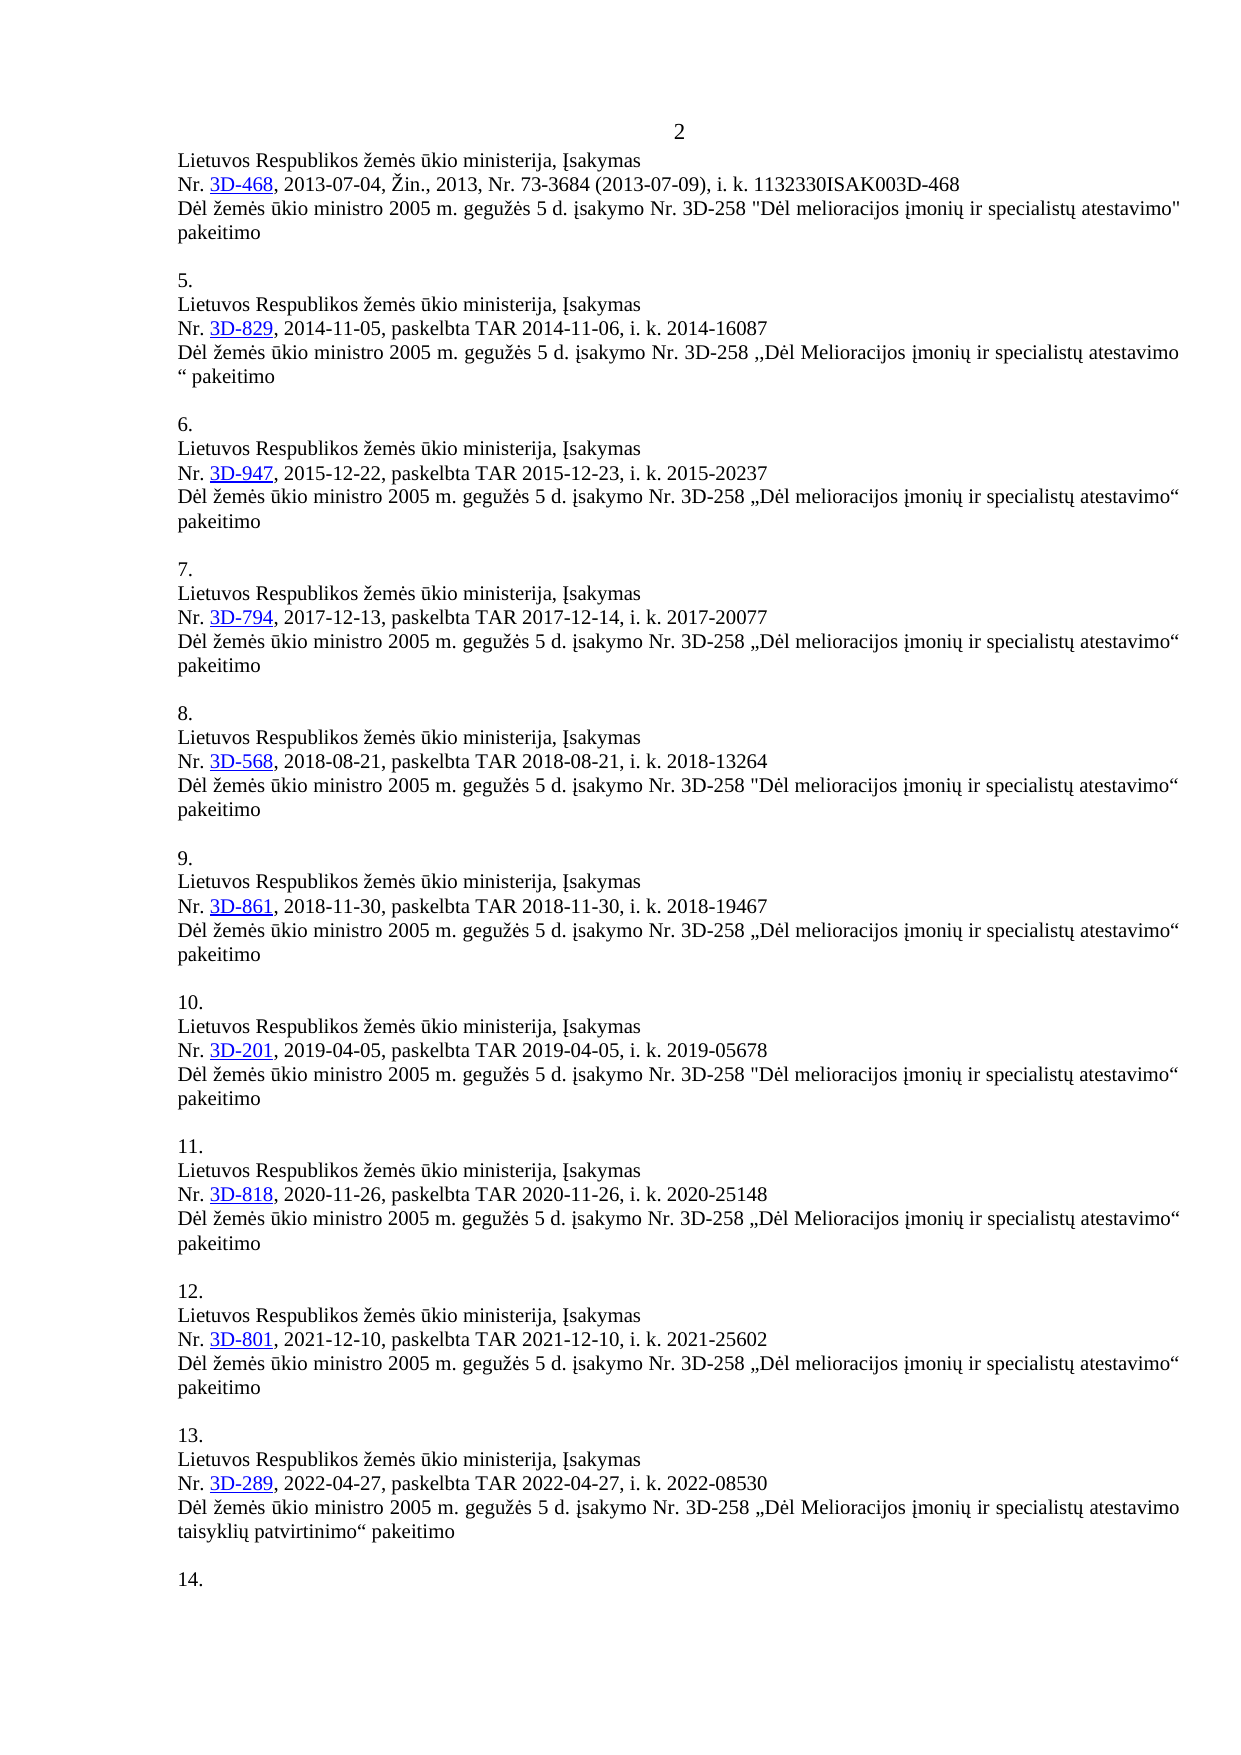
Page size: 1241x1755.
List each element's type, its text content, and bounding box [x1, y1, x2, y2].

text Dėl žemės ūkio ministro 2005 m. gegužės 5 d. įsakymo Nr. 3D-258 „Dėl Melioracijos įmonių ir specialistų atestavimo taisyklių patvirtinimo“ pakeitimo [177, 1495, 1181, 1543]
text Nr. 3D-201, 2019-04-05, paskelbta TAR 2019-04-05, i. k. 2019-05678 [177, 1038, 1181, 1062]
text Lietuvos Respublikos žemės ūkio ministerija, Įsakymas [177, 869, 1181, 893]
text Nr. 3D-289, 2022-04-27, paskelbta TAR 2022-04-27, i. k. 2022-08530 [177, 1471, 1181, 1495]
text 10. [177, 990, 1181, 1014]
text Nr. 3D-829, 2014-11-05, paskelbta TAR 2014-11-06, i. k. 2014-16087 [177, 316, 1181, 340]
text Lietuvos Respublikos žemės ūkio ministerija, Įsakymas [177, 1014, 1181, 1038]
text Nr. 3D-818, 2020-11-26, paskelbta TAR 2020-11-26, i. k. 2020-25148 [177, 1182, 1181, 1206]
text Dėl žemės ūkio ministro 2005 m. gegužės 5 d. įsakymo Nr. 3D-258 „Dėl melioracijos įmonių ir specialistų atestavimo“ pakeitimo [177, 484, 1181, 533]
text Lietuvos Respublikos žemės ūkio ministerija, Įsakymas [177, 436, 1181, 460]
text 12. [177, 1278, 1181, 1303]
text Dėl žemės ūkio ministro 2005 m. gegužės 5 d. įsakymo Nr. 3D-258 ,,Dėl Melioracijos įmonių ir specialistų atestavimo “ pakeitimo [177, 340, 1181, 388]
text Dėl žemės ūkio ministro 2005 m. gegužės 5 d. įsakymo Nr. 3D-258 "Dėl melioracijos įmonių ir specialistų atestavimo" pakeitimo [177, 196, 1181, 244]
text Dėl žemės ūkio ministro 2005 m. gegužės 5 d. įsakymo Nr. 3D-258 „Dėl melioracijos įmonių ir specialistų atestavimo“ pakeitimo [177, 918, 1181, 966]
text Nr. 3D-794, 2017-12-13, paskelbta TAR 2017-12-14, i. k. 2017-20077 [177, 605, 1181, 629]
text Nr. 3D-468, 2013-07-04, Žin., 2013, Nr. 73-3684 (2013-07-09), i. k. 1132330ISAK003D-468 [177, 172, 1181, 196]
text Lietuvos Respublikos žemės ūkio ministerija, Įsakymas [177, 148, 1181, 172]
text 11. [177, 1134, 1181, 1158]
text 5. [177, 268, 1181, 292]
text 6. [177, 412, 1181, 436]
text Lietuvos Respublikos žemės ūkio ministerija, Įsakymas [177, 581, 1181, 605]
text Lietuvos Respublikos žemės ūkio ministerija, Įsakymas [177, 725, 1181, 749]
text 9. [177, 845, 1181, 869]
text Dėl žemės ūkio ministro 2005 m. gegužės 5 d. įsakymo Nr. 3D-258 "Dėl melioracijos įmonių ir specialistų atestavimo“ pakeitimo [177, 773, 1181, 821]
text Lietuvos Respublikos žemės ūkio ministerija, Įsakymas [177, 292, 1181, 316]
text Dėl žemės ūkio ministro 2005 m. gegužės 5 d. įsakymo Nr. 3D-258 „Dėl melioracijos įmonių ir specialistų atestavimo“ pakeitimo [177, 629, 1181, 677]
text Dėl žemės ūkio ministro 2005 m. gegužės 5 d. įsakymo Nr. 3D-258 "Dėl melioracijos įmonių ir specialistų atestavimo“ pakeitimo [177, 1062, 1181, 1110]
text 8. [177, 701, 1181, 725]
text Nr. 3D-947, 2015-12-22, paskelbta TAR 2015-12-23, i. k. 2015-20237 [177, 460, 1181, 484]
text Dėl žemės ūkio ministro 2005 m. gegužės 5 d. įsakymo Nr. 3D-258 „Dėl melioracijos įmonių ir specialistų atestavimo“ pakeitimo [177, 1351, 1181, 1399]
text 13. [177, 1423, 1181, 1447]
text Lietuvos Respublikos žemės ūkio ministerija, Įsakymas [177, 1158, 1181, 1182]
text 7. [177, 557, 1181, 581]
text Nr. 3D-568, 2018-08-21, paskelbta TAR 2018-08-21, i. k. 2018-13264 [177, 749, 1181, 773]
text Lietuvos Respublikos žemės ūkio ministerija, Įsakymas [177, 1303, 1181, 1327]
text 14. [177, 1567, 1181, 1591]
text Nr. 3D-801, 2021-12-10, paskelbta TAR 2021-12-10, i. k. 2021-25602 [177, 1327, 1181, 1351]
text Lietuvos Respublikos žemės ūkio ministerija, Įsakymas [177, 1447, 1181, 1471]
text Nr. 3D-861, 2018-11-30, paskelbta TAR 2018-11-30, i. k. 2018-19467 [177, 893, 1181, 918]
text Dėl žemės ūkio ministro 2005 m. gegužės 5 d. įsakymo Nr. 3D-258 „Dėl Melioracijos įmonių ir specialistų atestavimo“ pakeitimo [177, 1206, 1181, 1254]
